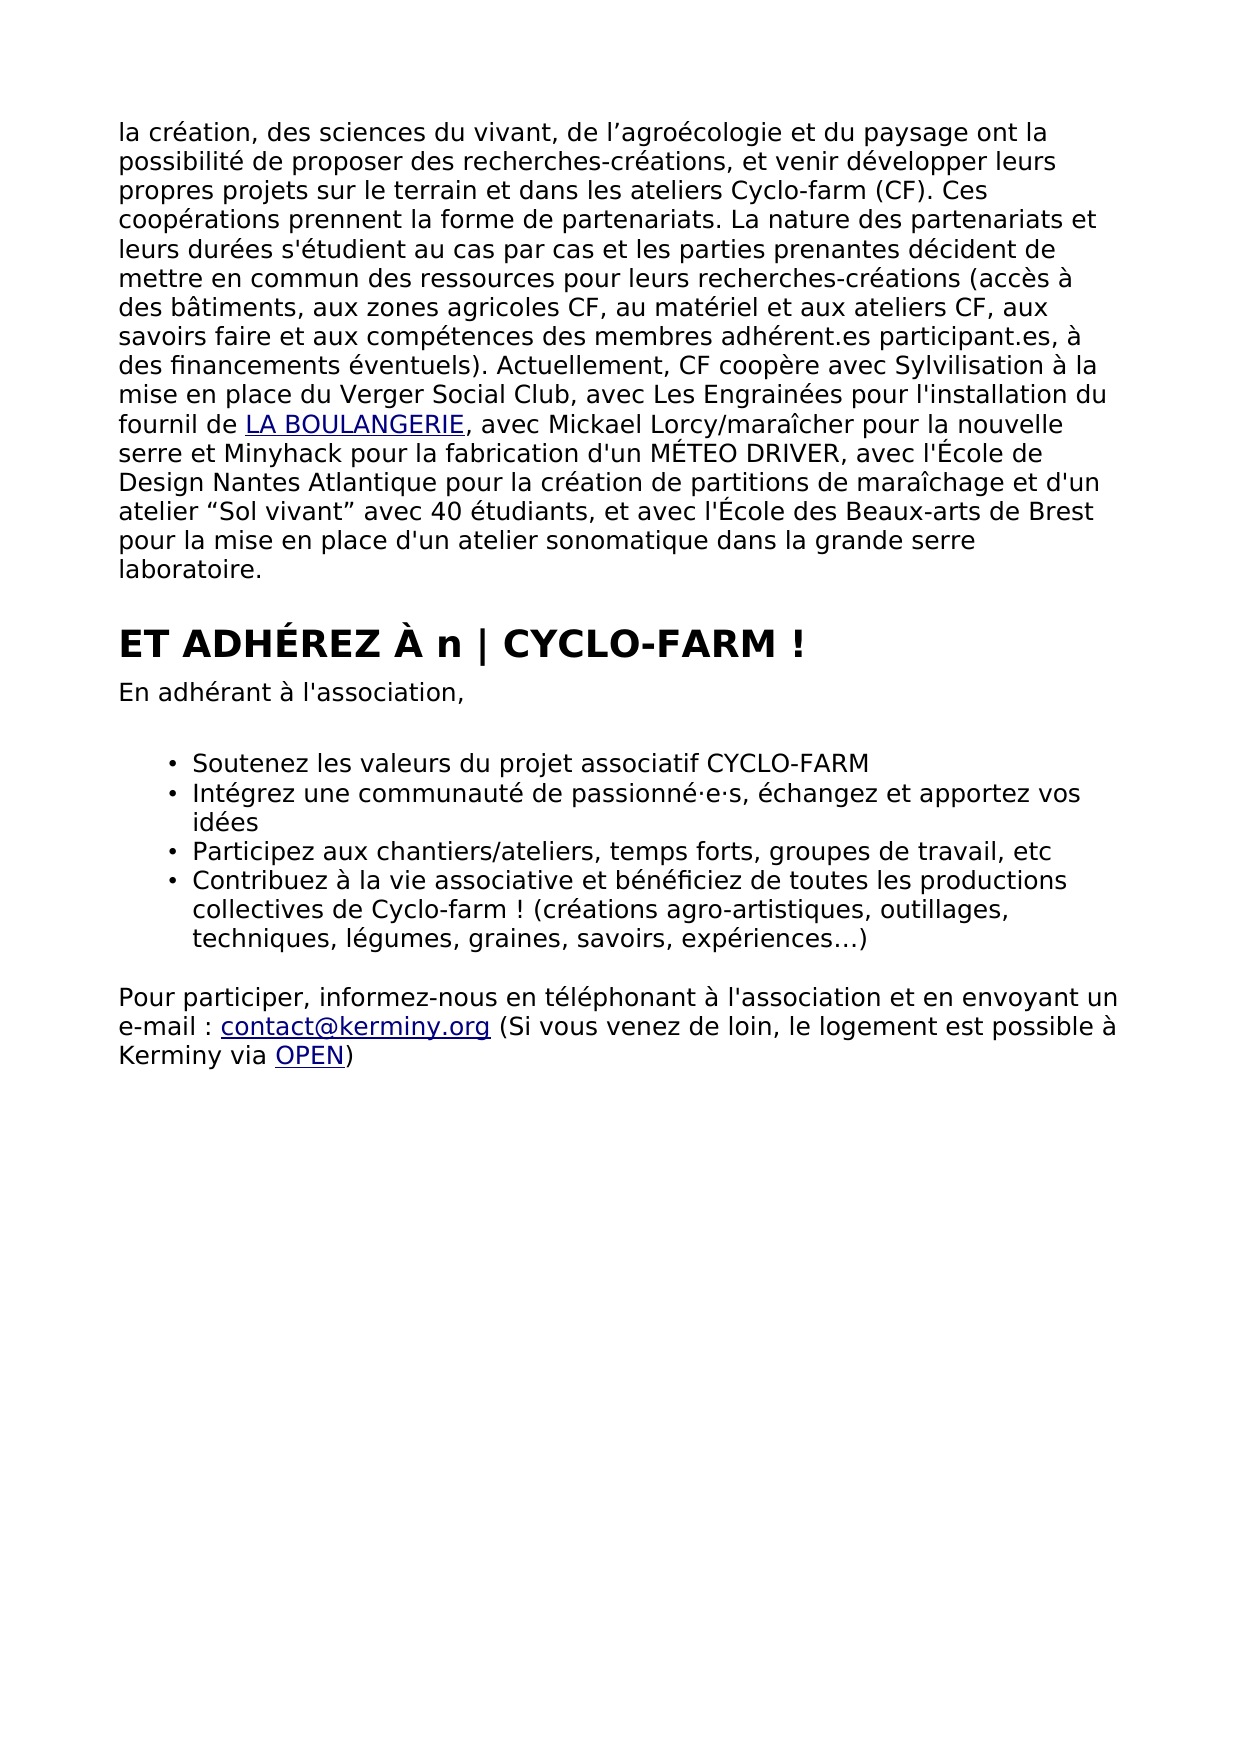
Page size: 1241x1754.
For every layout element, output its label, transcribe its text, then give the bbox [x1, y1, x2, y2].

subtitle ET ADHÉREZ À n | CYCLO-FARM ! [118, 622, 1122, 666]
list Soutenez les valeurs du projet associatif CYCLO-FARM [177, 749, 1122, 779]
list Contribuez à la vie associative et bénéficiez de toutes les productions collectives de Cyclo-farm ! (créations agro-artistiques, outillages, techniques, légumes, graines, savoirs, expériences…) [177, 866, 1122, 954]
text Pour participer, informez-nous en téléphonant à l'association et en envoyant un e-mail : contact@kerminy.org (Si vous venez de loin, le logement est possible à Kerminy via OPEN) [118, 983, 1122, 1071]
list Participez aux chantiers/ateliers, temps forts, groupes de travail, etc [177, 837, 1122, 866]
text En adhérant à l'association, [118, 678, 1122, 708]
list Intégrez une communauté de passionné⋅e⋅s, échangez et apportez vos idées [177, 779, 1122, 837]
text la création, des sciences du vivant, de l’agroécologie et du paysage ont la possibilité de proposer des recherches-créations, et venir développer leurs propres projets sur le terrain et dans les ateliers Cyclo-farm (CF). Ces coopérations prennent la forme de partenariats. La nature des partenariats et leurs durées s'étudient au cas par cas et les parties prenantes décident de mettre en commun des ressources pour leurs recherches-créations (accès à des bâtiments, aux zones agricoles CF, au matériel et aux ateliers CF, aux savoirs faire et aux compétences des membres adhérent.es participant.es, à des financements éventuels). Actuellement, CF coopère avec Sylvilisation à la mise en place du Verger Social Club, avec Les Engrainées pour l'installation du fournil de LA BOULANGERIE, avec Mickael Lorcy/maraîcher pour la nouvelle serre et Minyhack pour la fabrication d'un MÉTEO DRIVER, avec l'École de Design Nantes Atlantique pour la création de partitions de maraîchage et d'un atelier “Sol vivant” avec 40 étudiants, et avec l'École des Beaux-arts de Brest pour la mise en place d'un atelier sonomatique dans la grande serre laboratoire. [118, 118, 1122, 585]
